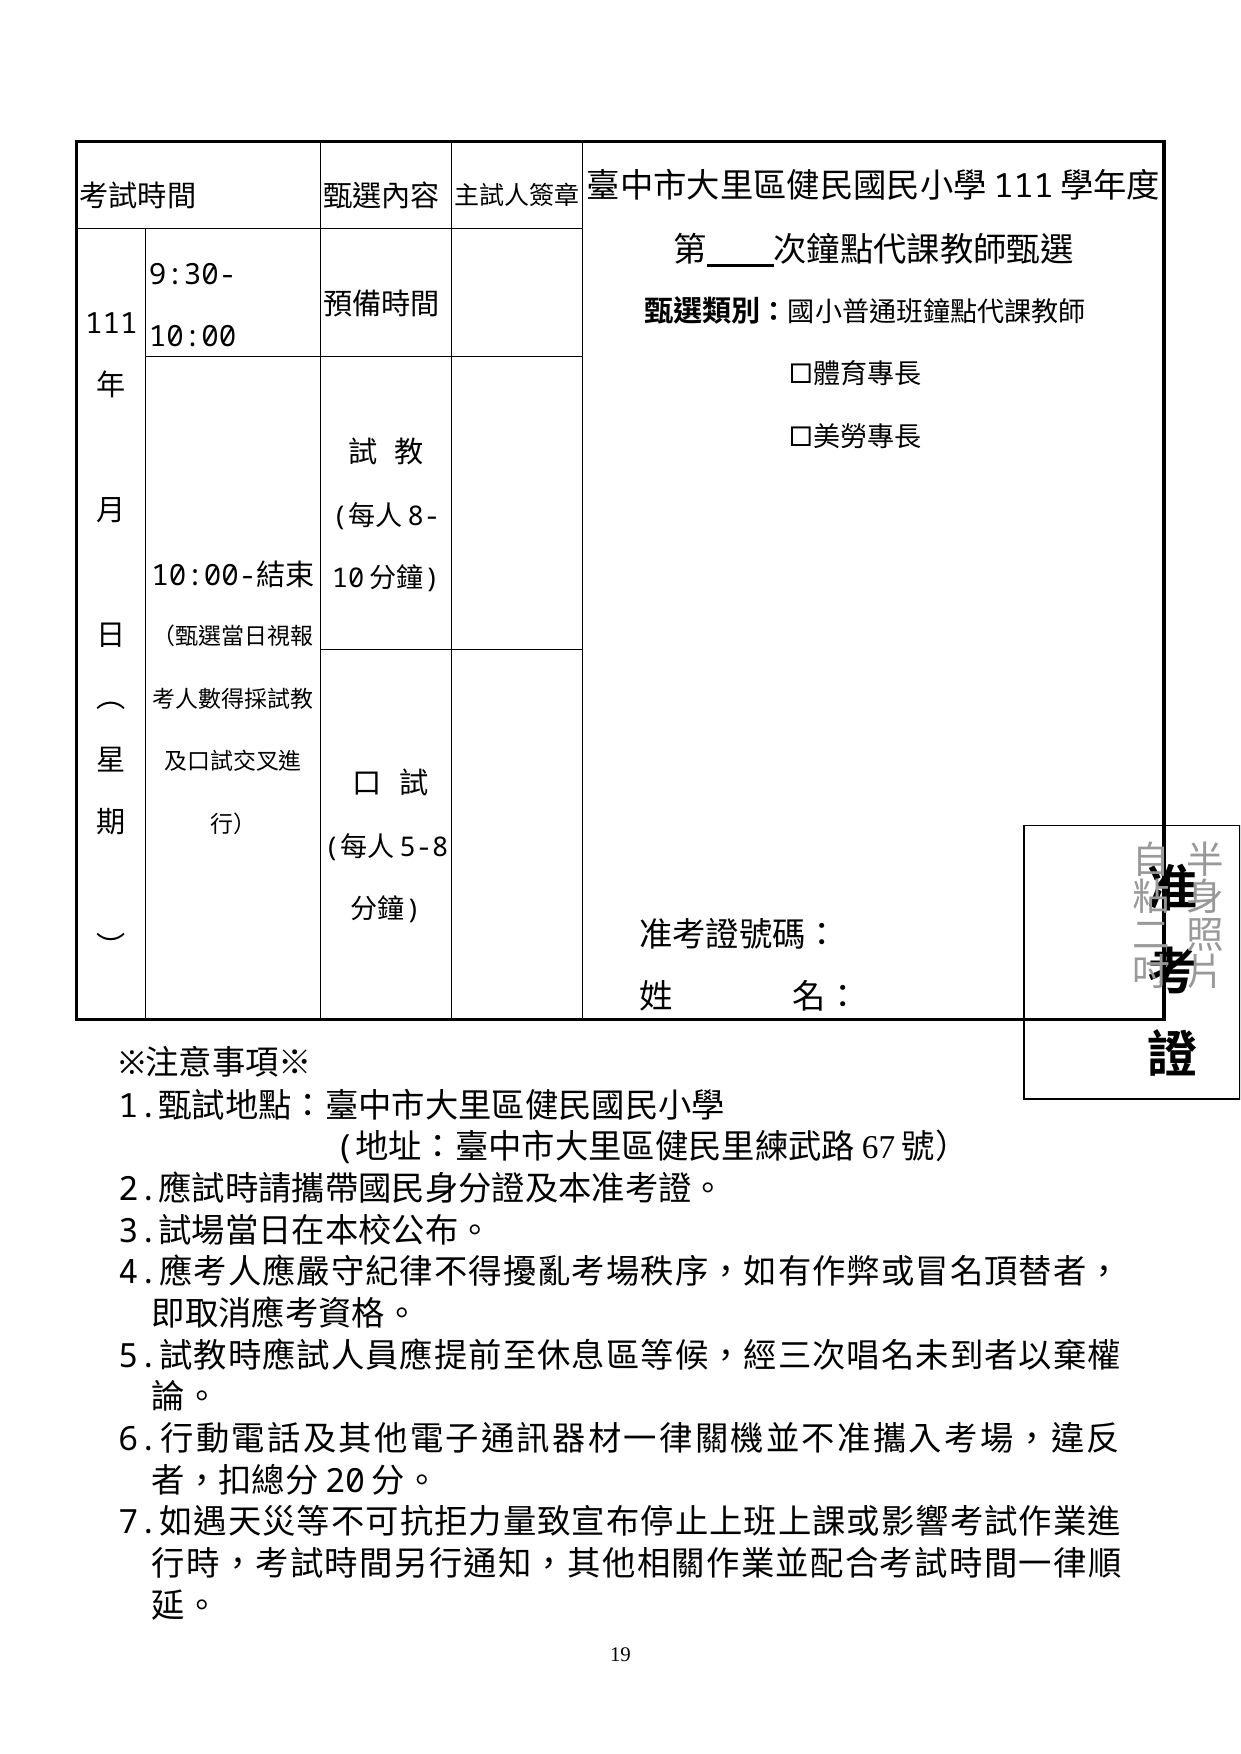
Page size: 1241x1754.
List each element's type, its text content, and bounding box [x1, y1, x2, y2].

table_header 臺中市大里區健民國民小學111學年度第 次鐘點代課教師甄選 甄選類別：國小普通班鐘點代課教師 體育專長 美勞專長 准考證號碼： 姓 名： [583, 143, 1162, 1018]
text (地址：臺中市大里區健民里練武路67號） [335, 1125, 1122, 1167]
text 4.應考人應嚴守紀律不得擾亂考場秩序，如有作弊或冒名頂替者，即取消應考資格。 [118, 1250, 1122, 1334]
table_cell 口 試 (每人5-8分鐘) [321, 650, 451, 1018]
table_header 主試人簽章 [452, 143, 582, 228]
text 3.試場當日在本校公布。 [118, 1209, 1122, 1250]
table_cell 111 年 月 日 ︵ 星 期 ︶ [78, 229, 145, 1018]
table_cell [452, 650, 582, 1018]
table_header 考試時間 [78, 143, 320, 228]
text 1.甄試地點：臺中市大里區健民國民小學 [118, 1084, 1122, 1125]
text [1025, 1021, 1122, 1084]
table_cell 9:30-10:00 [146, 229, 320, 356]
text 6.行動電話及其他電子通訊器材一律關機並不准攜入考場，違反者，扣總分20分。 [118, 1417, 1122, 1500]
table_cell 試 教 (每人8-10分鐘) [321, 357, 451, 649]
table_cell 預備時間 [321, 229, 451, 356]
table_cell [452, 229, 582, 356]
text 7.如遇天災等不可抗拒力量致宣布停止上班上課或影響考試作業進行時，考試時間另行通知，其他相關作業並配合考試時間一律順延。 [118, 1500, 1122, 1625]
table_header 甄選內容 [321, 143, 451, 228]
text ※注意事項※ [118, 1021, 1023, 1084]
text 5.試教時應試人員應提前至休息區等候，經三次唱名未到者以棄權論。 [118, 1334, 1122, 1417]
table_cell 10:00-結束 （甄選當日視報考人數得採試教及口試交叉進行） [146, 357, 320, 1018]
text 2.應試時請攜帶國民身分證及本准考證。 [118, 1167, 1122, 1209]
table_cell [452, 357, 582, 649]
